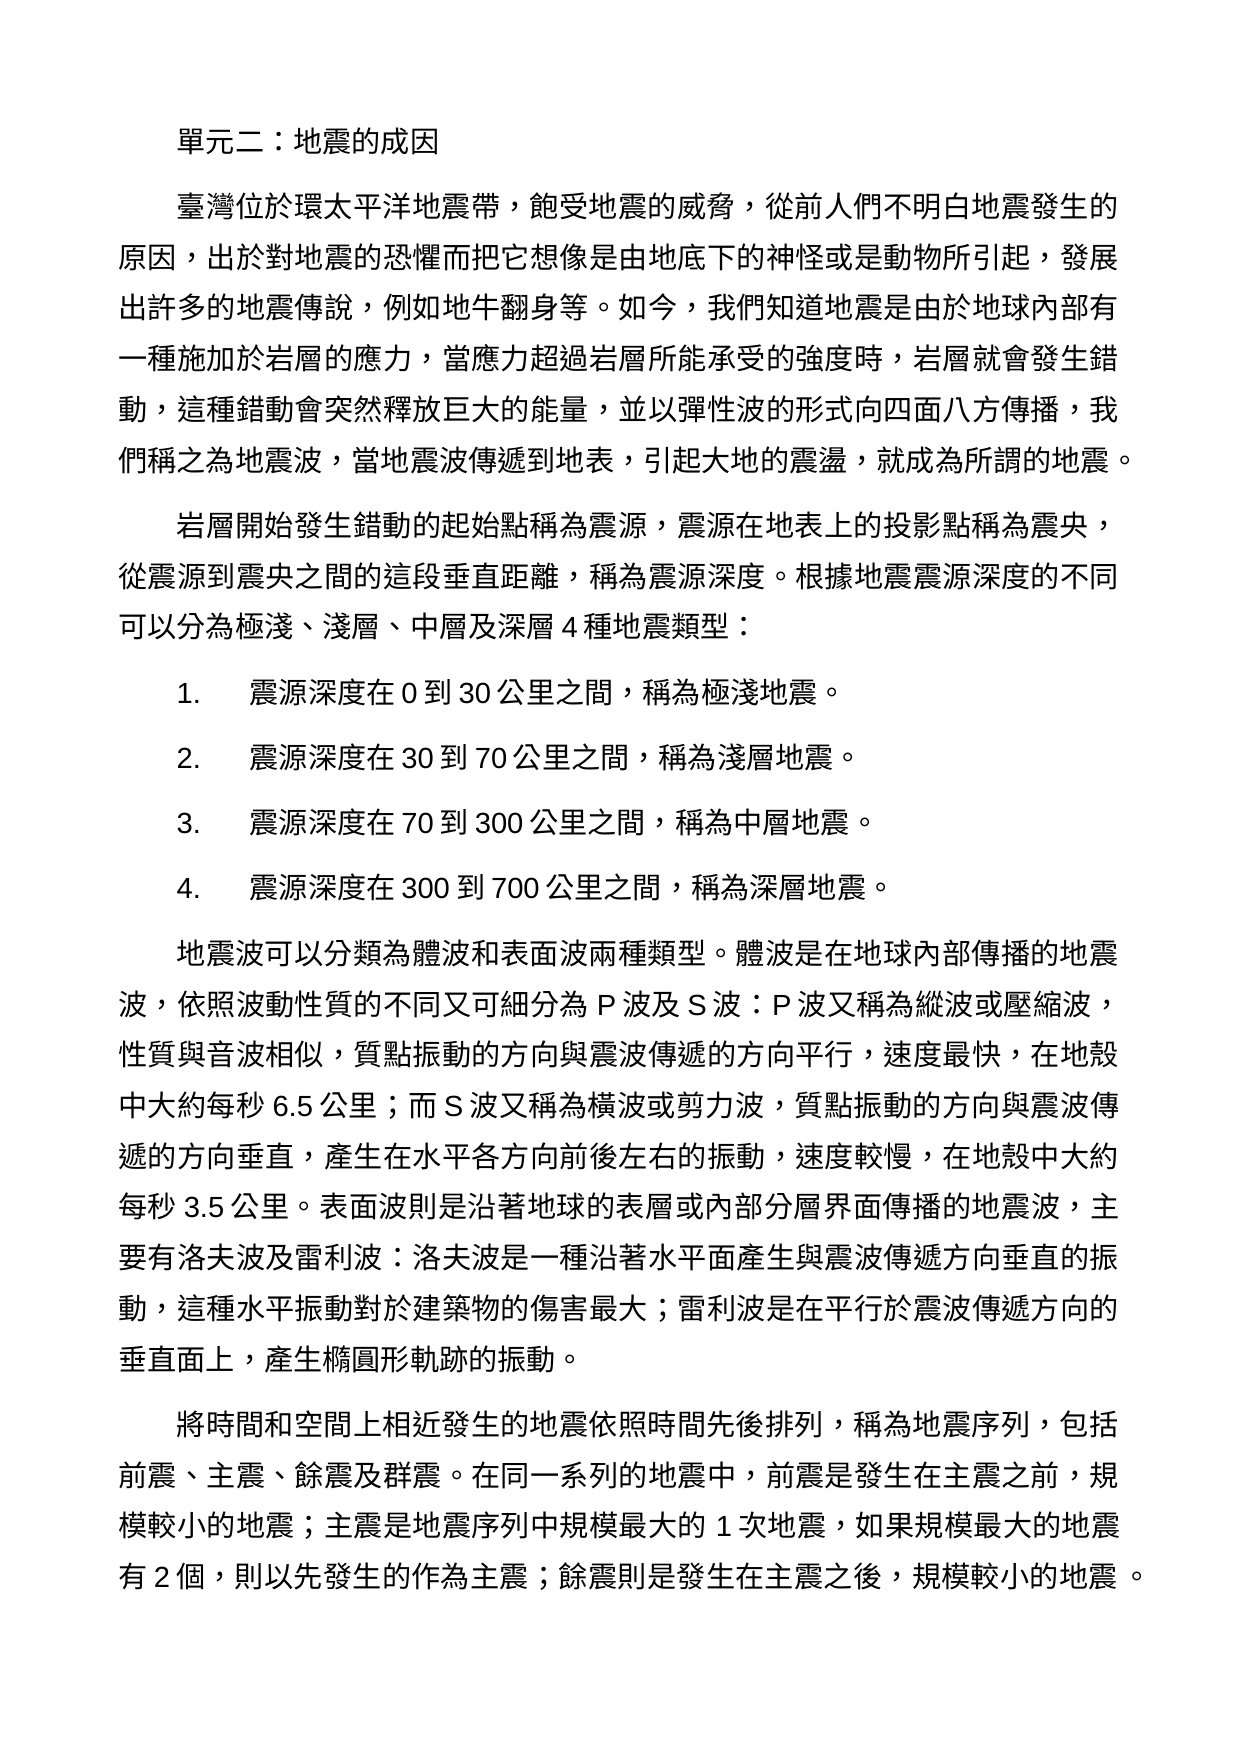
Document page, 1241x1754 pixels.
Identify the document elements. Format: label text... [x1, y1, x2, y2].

text 地震波可以分類為體波和表面波兩種類型。體波是在地球內部傳播的地震波，依照波動性質的不同又可細分為P波及S波：P波又稱為縱波或壓縮波，性質與音波相似，質點振動的方向與震波傳遞的方向平行，速度最快，在地殼中大約每秒6.5公里；而S波又稱為橫波或剪力波，質點振動的方向與震波傳遞的方向垂直，產生在水平各方向前後左右的振動，速度較慢，在地殼中大約每秒3.5公里。表面波則是沿著地球的表層或內部分層界面傳播的地震波，主要有洛夫波及雷利波：洛夫波是一種沿著水平面產生與震波傳遞方向垂直的振動，這種水平振動對於建築物的傷害最大；雷利波是在平行於震波傳遞方向的垂直面上，產生橢圓形軌跡的振動。 [118, 930, 1122, 1378]
text 4. 震源深度在300到700公里之間，稱為深層地震。 [176, 865, 1122, 907]
text 臺灣位於環太平洋地震帶，飽受地震的威脅，從前人們不明白地震發生的原因，出於對地震的恐懼而把它想像是由地底下的神怪或是動物所引起，發展出許多的地震傳說，例如地牛翻身等。如今，我們知道地震是由於地球內部有一種施加於岩層的應力，當應力超過岩層所能承受的強度時，岩層就會發生錯動，這種錯動會突然釋放巨大的能量，並以彈性波的形式向四面八方傳播，我們稱之為地震波，當地震波傳遞到地表，引起大地的震盪，就成為所謂的地震。 [118, 183, 1122, 479]
text 單元二：地震的成因 [118, 118, 1122, 160]
text 2. 震源深度在30到70公里之間，稱為淺層地震。 [176, 734, 1122, 777]
text 3. 震源深度在70到300公里之間，稱為中層地震。 [176, 800, 1122, 842]
text 1. 震源深度在0到30公里之間，稱為極淺地震。 [176, 669, 1122, 711]
text 岩層開始發生錯動的起始點稱為震源，震源在地表上的投影點稱為震央，從震源到震央之間的這段垂直距離，稱為震源深度。根據地震震源深度的不同，可以分為極淺、淺層、中層及深層4種地震類型： [118, 502, 1122, 646]
text 將時間和空間上相近發生的地震依照時間先後排列，稱為地震序列，包括前震、主震、餘震及群震。在同一系列的地震中，前震是發生在主震之前，規模較小的地震；主震是地震序列中規模最大的1次地震，如果規模最大的地震有2個，則以先發生的作為主震；餘震則是發生在主震之後，規模較小的地震。如果在同一系列的地震中無法判別出主震，則稱為群震或頻發地震，群震常發生在火山地區。 [118, 1402, 1122, 1596]
